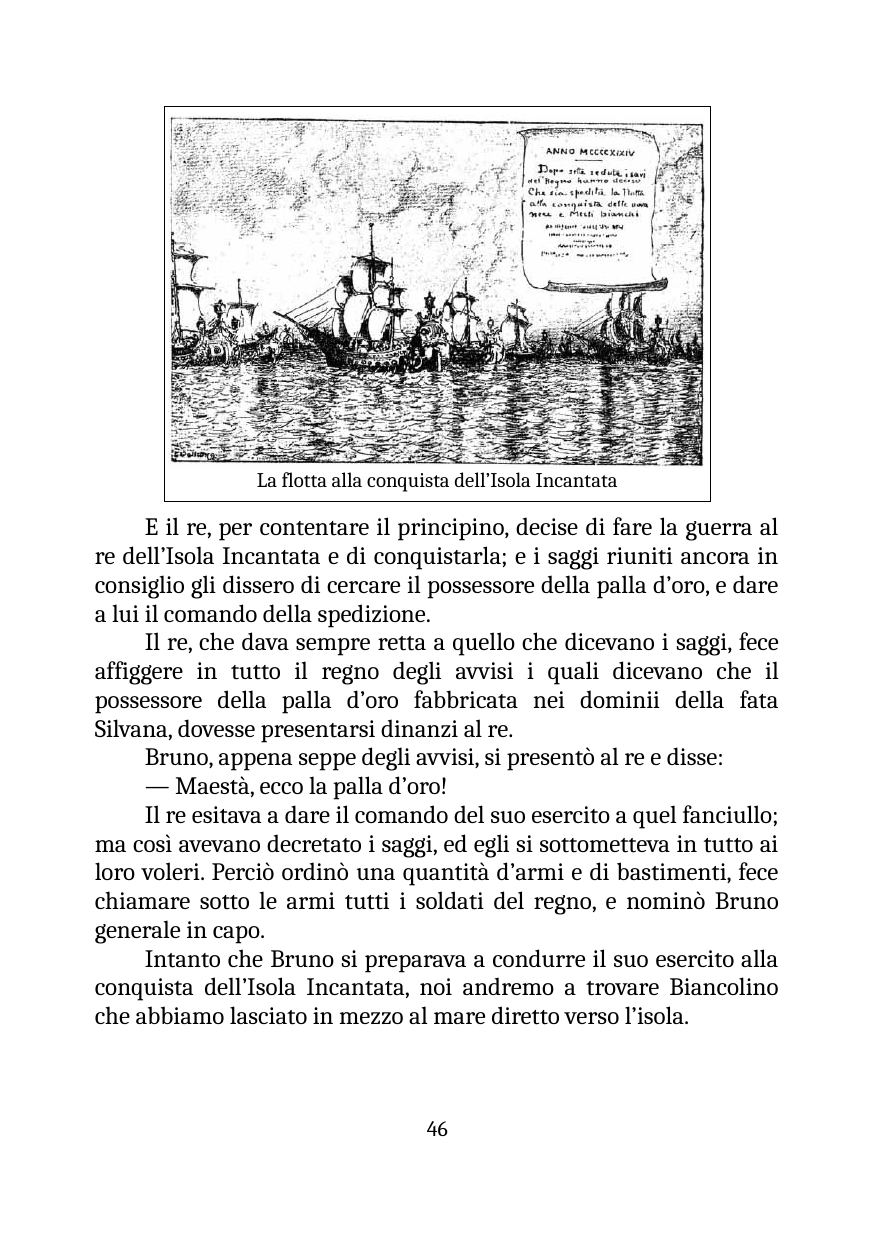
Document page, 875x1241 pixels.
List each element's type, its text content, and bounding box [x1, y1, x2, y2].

text Intanto che Bruno si preparava a condurre il suo esercito alla conquista dell’Isola Incantata, noi andremo a trovare Biancolino che abbiamo lasciato in mezzo al mare diretto verso l’isola. [94, 944, 779, 1031]
text — Maestà, ecco la palla d’oro! [94, 772, 779, 801]
text Bruno, appena seppe degli avvisi, si presentò al re e disse: [94, 743, 779, 772]
text E il re, per contentare il principino, decise di fare la guerra al re dell’Isola Incantata e di conquistarla; e i saggi riuniti ancora in consiglio gli dissero di cercare il possessore della palla d’oro, e dare a lui il comando della spedizione. [94, 94, 779, 628]
text La flotta alla conquista dell’Isola Incantata [172, 469, 702, 492]
picture [168, 115, 706, 469]
text Il re esitava a dare il comando del suo esercito a quel fanciullo; ma così avevano decretato i saggi, ed egli si sottometteva in tutto ai loro voleri. Perciò ordinò una quantità d’armi e di bastimenti, fece chiamare sotto le armi tutti i soldati del regno, e nominò Bruno generale in capo. [94, 801, 779, 944]
text Il re, che dava sempre retta a quello che dicevano i saggi, fece affiggere in tutto il regno degli avvisi i quali dicevano che il possessore della palla d’oro fabbricata nei dominii della fata Silvana, dovesse presentarsi dinanzi al re. [94, 628, 779, 743]
